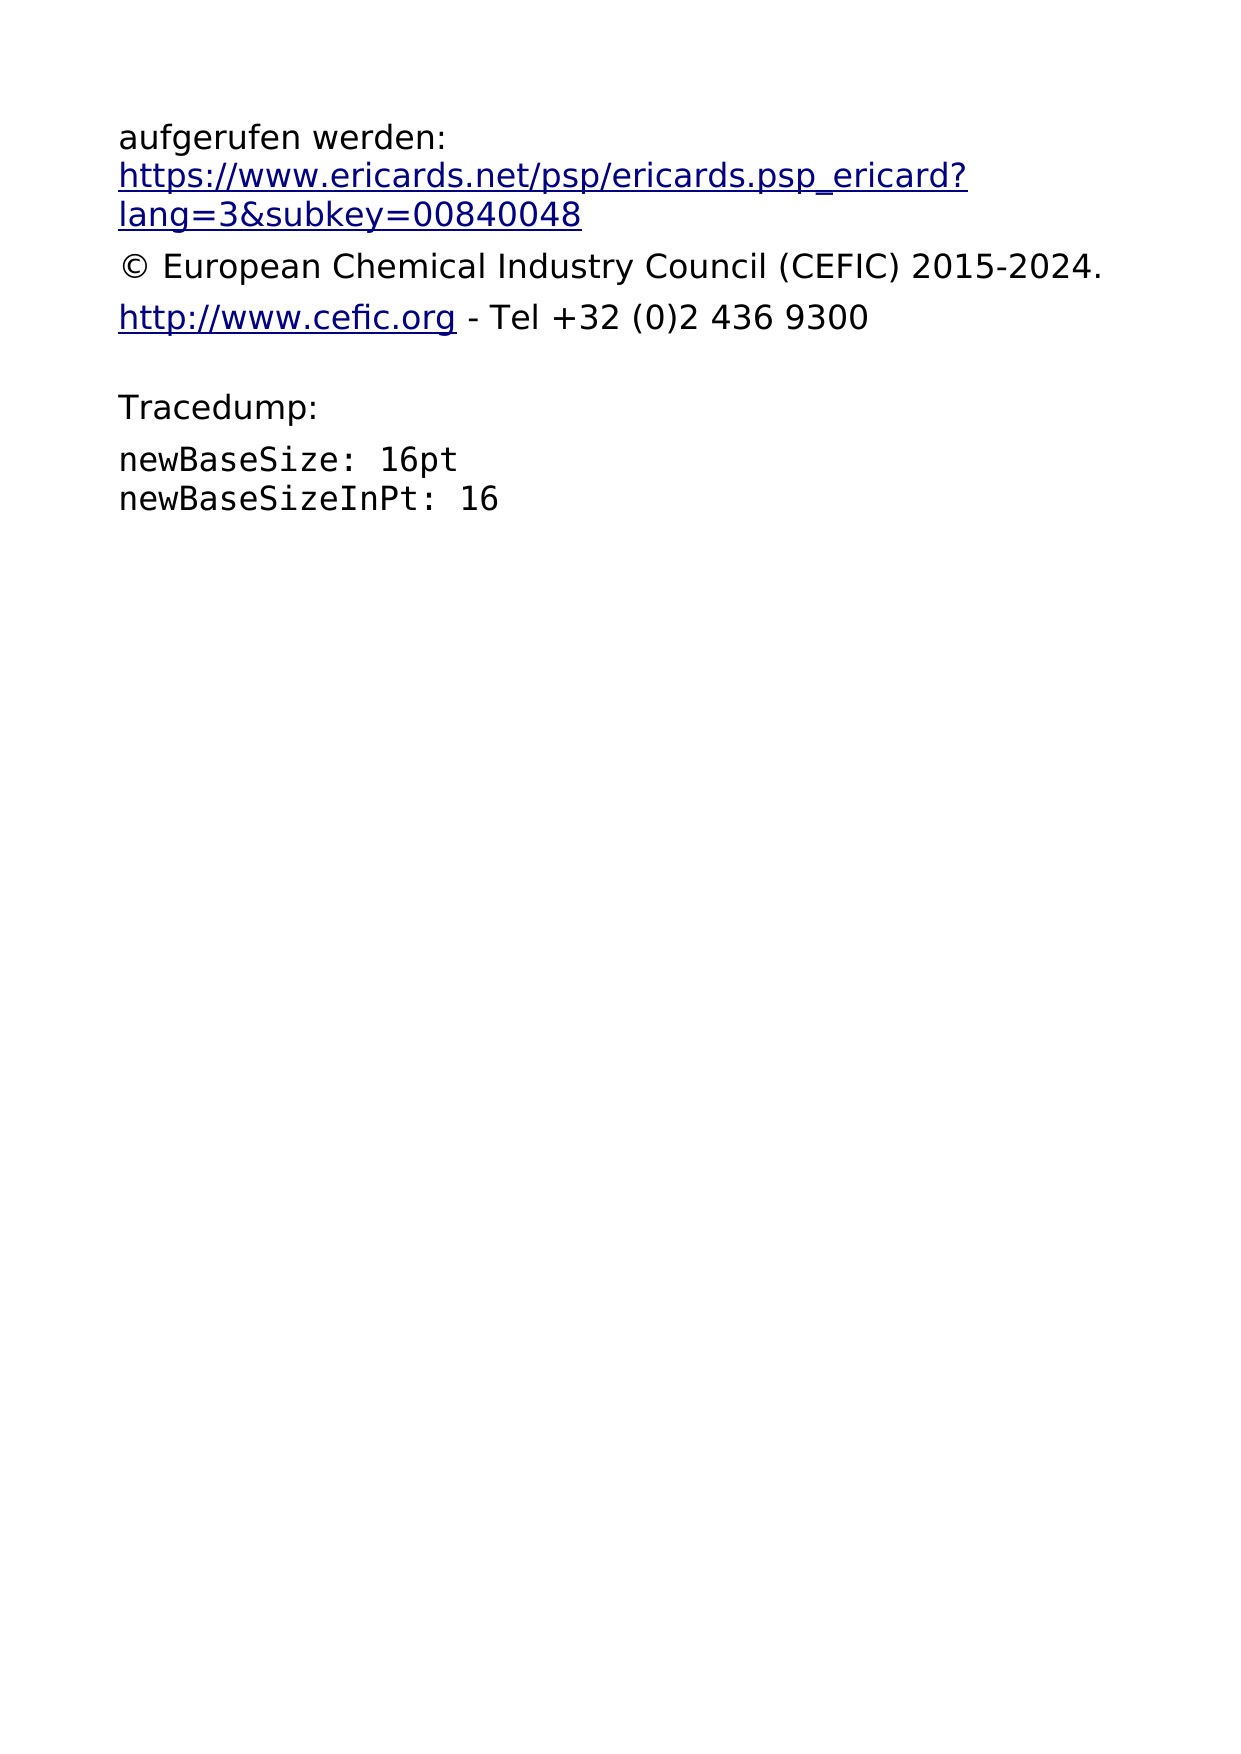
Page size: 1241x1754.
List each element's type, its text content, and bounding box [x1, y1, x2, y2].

text http://www.cefic.org - Tel +32 (0)2 436 9300 [118, 298, 1122, 337]
text aufgerufen werden: https://www.ericards.net/psp/ericards.psp_ericard?lang=3&subkey=00840048 [118, 118, 1122, 235]
text newBaseSize: 16pt newBaseSizeInPt: 16 [118, 440, 1122, 518]
text © European Chemical Industry Council (CEFIC) 2015-2024. [118, 247, 1122, 286]
text Tracedump: [118, 350, 1122, 428]
